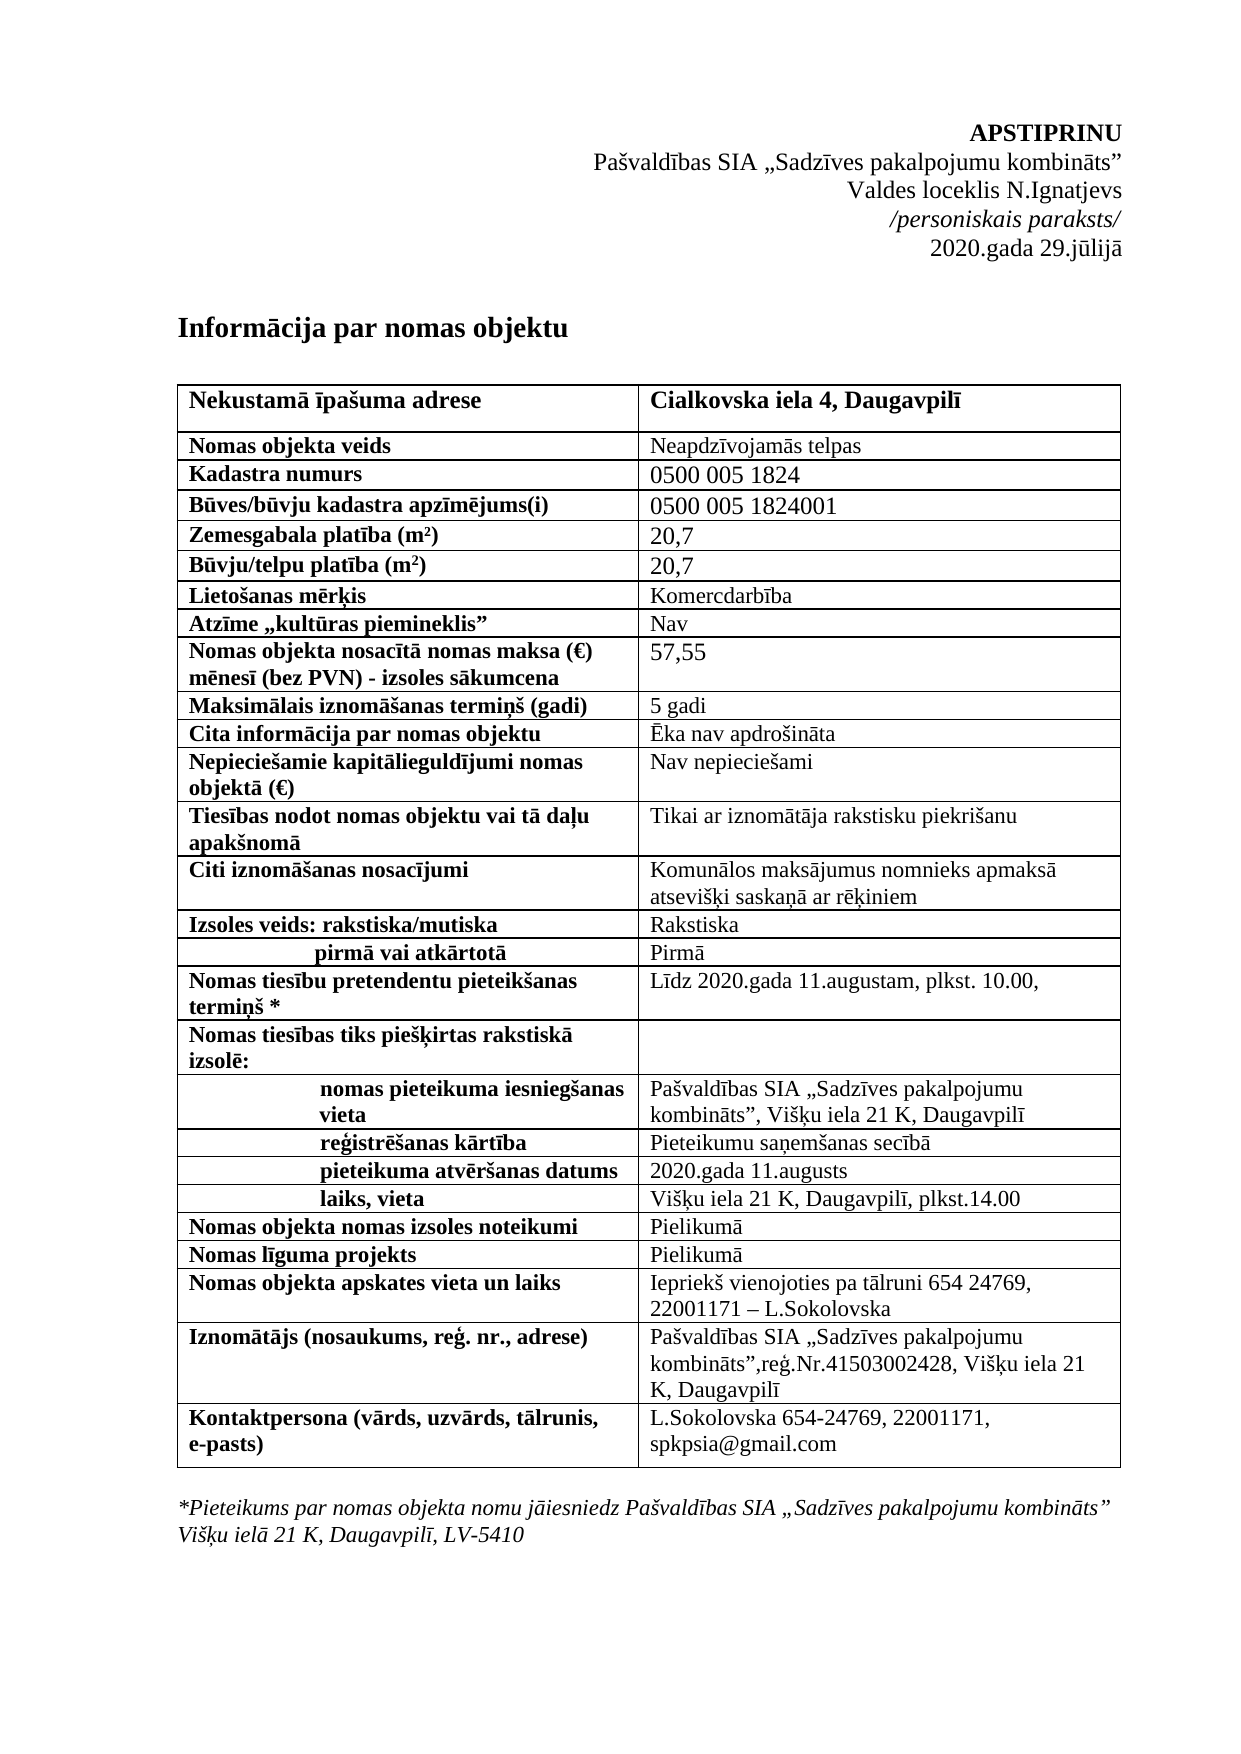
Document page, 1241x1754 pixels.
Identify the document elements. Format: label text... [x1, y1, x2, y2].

table_cell Citi iznomāšanas nosacījumi [178, 857, 638, 909]
table_cell Būves/būvju kadastra apzīmējums(i) [178, 491, 638, 519]
table_cell [639, 1021, 1120, 1074]
table_cell Rakstiska [639, 911, 1120, 937]
table_cell Pašvaldības SIA „Sadzīves pakalpojumu kombināts”, Višķu iela 21 K, Daugavpilī [639, 1075, 1120, 1128]
table_header Nekustamā īpašuma adrese [178, 386, 638, 431]
table_cell Zemesgabala platība (m²) [178, 521, 638, 550]
table_cell Nomas objekta nomas izsoles noteikumi [178, 1213, 638, 1239]
table_cell Tiesības nodot nomas objektu vai tā daļu apakšnomā [178, 802, 638, 855]
table_cell Ēka nav apdrošināta [639, 720, 1120, 746]
table_cell L.Sokolovska 654-24769, 22001171, spkpsia@gmail.com [639, 1404, 1120, 1466]
table_cell Pielikumā [639, 1241, 1120, 1267]
table_cell Pašvaldības SIA „Sadzīves pakalpojumu kombināts”,reģ.Nr.41503002428, Višķu iela 21 K, Daugavpilī [639, 1323, 1120, 1402]
text Pašvaldības SIA „Sadzīves pakalpojumu kombināts” [177, 147, 1122, 176]
table_cell 20,7 [639, 551, 1120, 580]
table_cell 20,7 [639, 521, 1120, 550]
table_cell Neapdzīvojamās telpas [639, 433, 1120, 459]
table_cell Tikai ar iznomātāja rakstisku piekrišanu [639, 802, 1120, 855]
table_cell Komunālos maksājumus nomnieks apmaksā atsevišķi saskaņā ar rēķiniem [639, 857, 1120, 909]
table_cell 5 gadi [639, 692, 1120, 718]
table_cell Maksimālais iznomāšanas termiņš (gadi) [178, 692, 638, 718]
text /personiskais paraksts/ [177, 204, 1122, 233]
table_cell Pirmā [639, 939, 1120, 965]
table_cell Pieteikumu saņemšanas secībā [639, 1130, 1120, 1156]
table_cell Iepriekš vienojoties pa tālruni 654 24769, 22001171 – L.Sokolovska [639, 1269, 1120, 1322]
table_cell 0500 005 1824 [639, 461, 1120, 489]
table_cell Nav nepieciešami [639, 748, 1120, 801]
table_cell 2020.gada 11.augusts [639, 1157, 1120, 1184]
table_cell Komercdarbība [639, 582, 1120, 608]
table_cell Nav [639, 610, 1120, 636]
table_cell Nepieciešamie kapitālieguldījumi nomas objektā (€) [178, 748, 638, 801]
table_cell Izsoles veids: rakstiska/mutiska [178, 911, 638, 937]
table_cell Atzīme „kultūras piemineklis” [178, 610, 638, 636]
table_cell reģistrēšanas kārtība [178, 1130, 638, 1156]
text Valdes loceklis N.Ignatjevs [177, 176, 1122, 204]
table_cell laiks, vieta [178, 1185, 638, 1212]
table_cell Līdz 2020.gada 11.augustam, plkst. 10.00, [639, 967, 1120, 1019]
table_cell pieteikuma atvēršanas datums [178, 1157, 638, 1184]
table_cell Nomas objekta apskates vieta un laiks [178, 1269, 638, 1322]
table_cell Nomas tiesības tiks piešķirtas rakstiskā izsolē: [178, 1021, 638, 1074]
table_cell Nomas tiesību pretendentu pieteikšanas termiņš * [178, 967, 638, 1019]
table_cell Nomas objekta nosacītā nomas maksa (€) mēnesī (bez PVN) - izsoles sākumcena [178, 638, 638, 691]
subtitle Informācija par nomas objektu [177, 310, 1122, 343]
table_cell Lietošanas mērķis [178, 582, 638, 608]
table_cell Būvju/telpu platība (m2) [178, 551, 638, 580]
table_cell pirmā vai atkārtotā [178, 939, 638, 965]
text 2020.gada 29.jūlijā [177, 233, 1122, 262]
table_cell 57,55 [639, 638, 1120, 691]
table_cell Višķu iela 21 K, Daugavpilī, plkst.14.00 [639, 1185, 1120, 1212]
table_cell Kontaktpersona (vārds, uzvārds, tālrunis, e-pasts) [178, 1404, 638, 1466]
table_cell Nomas objekta veids [178, 433, 638, 459]
table_cell nomas pieteikuma iesniegšanas vieta [178, 1075, 638, 1128]
table_cell Iznomātājs (nosaukums, reģ. nr., adrese) [178, 1323, 638, 1402]
table_header Cialkovska iela 4, Daugavpilī [639, 386, 1120, 431]
text *Pieteikums par nomas objekta nomu jāiesniedz Pašvaldības SIA „Sadzīves pakalpojumu kombināts” Višķu ielā 21 K, Daugavpilī, LV-5410 [177, 1494, 1122, 1547]
table_cell Nomas līguma projekts [178, 1241, 638, 1267]
table_cell Pielikumā [639, 1213, 1120, 1239]
text APSTIPRINU [177, 118, 1122, 147]
table_cell Kadastra numurs [178, 461, 638, 489]
table_cell 0500 005 1824001 [639, 491, 1120, 519]
table_cell Cita informācija par nomas objektu [178, 720, 638, 746]
